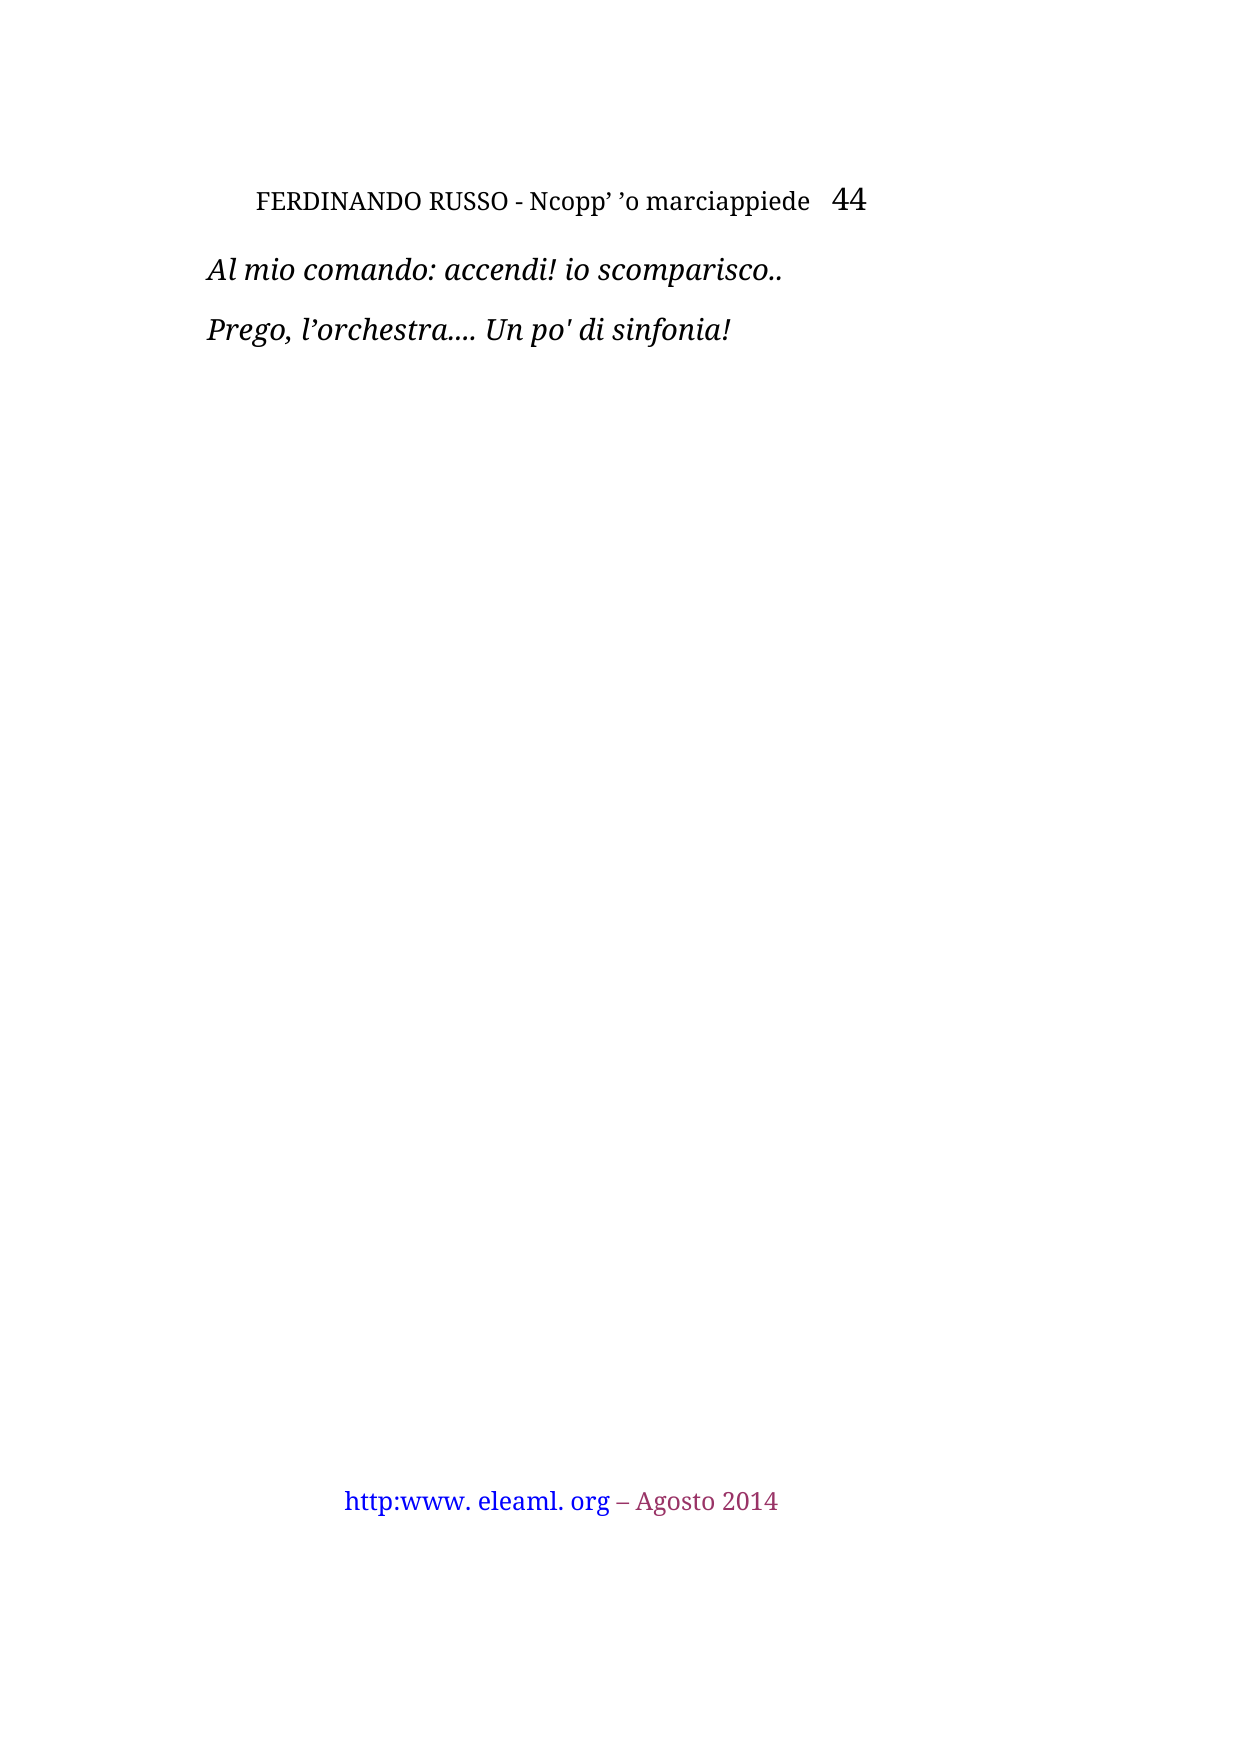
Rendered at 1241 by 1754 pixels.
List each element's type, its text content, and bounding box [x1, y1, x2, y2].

text Al mio comando: accendi! io scomparisco.. [177, 249, 945, 289]
text Prego, l’orchestra.... Un po' di sinfonia! [177, 309, 945, 348]
